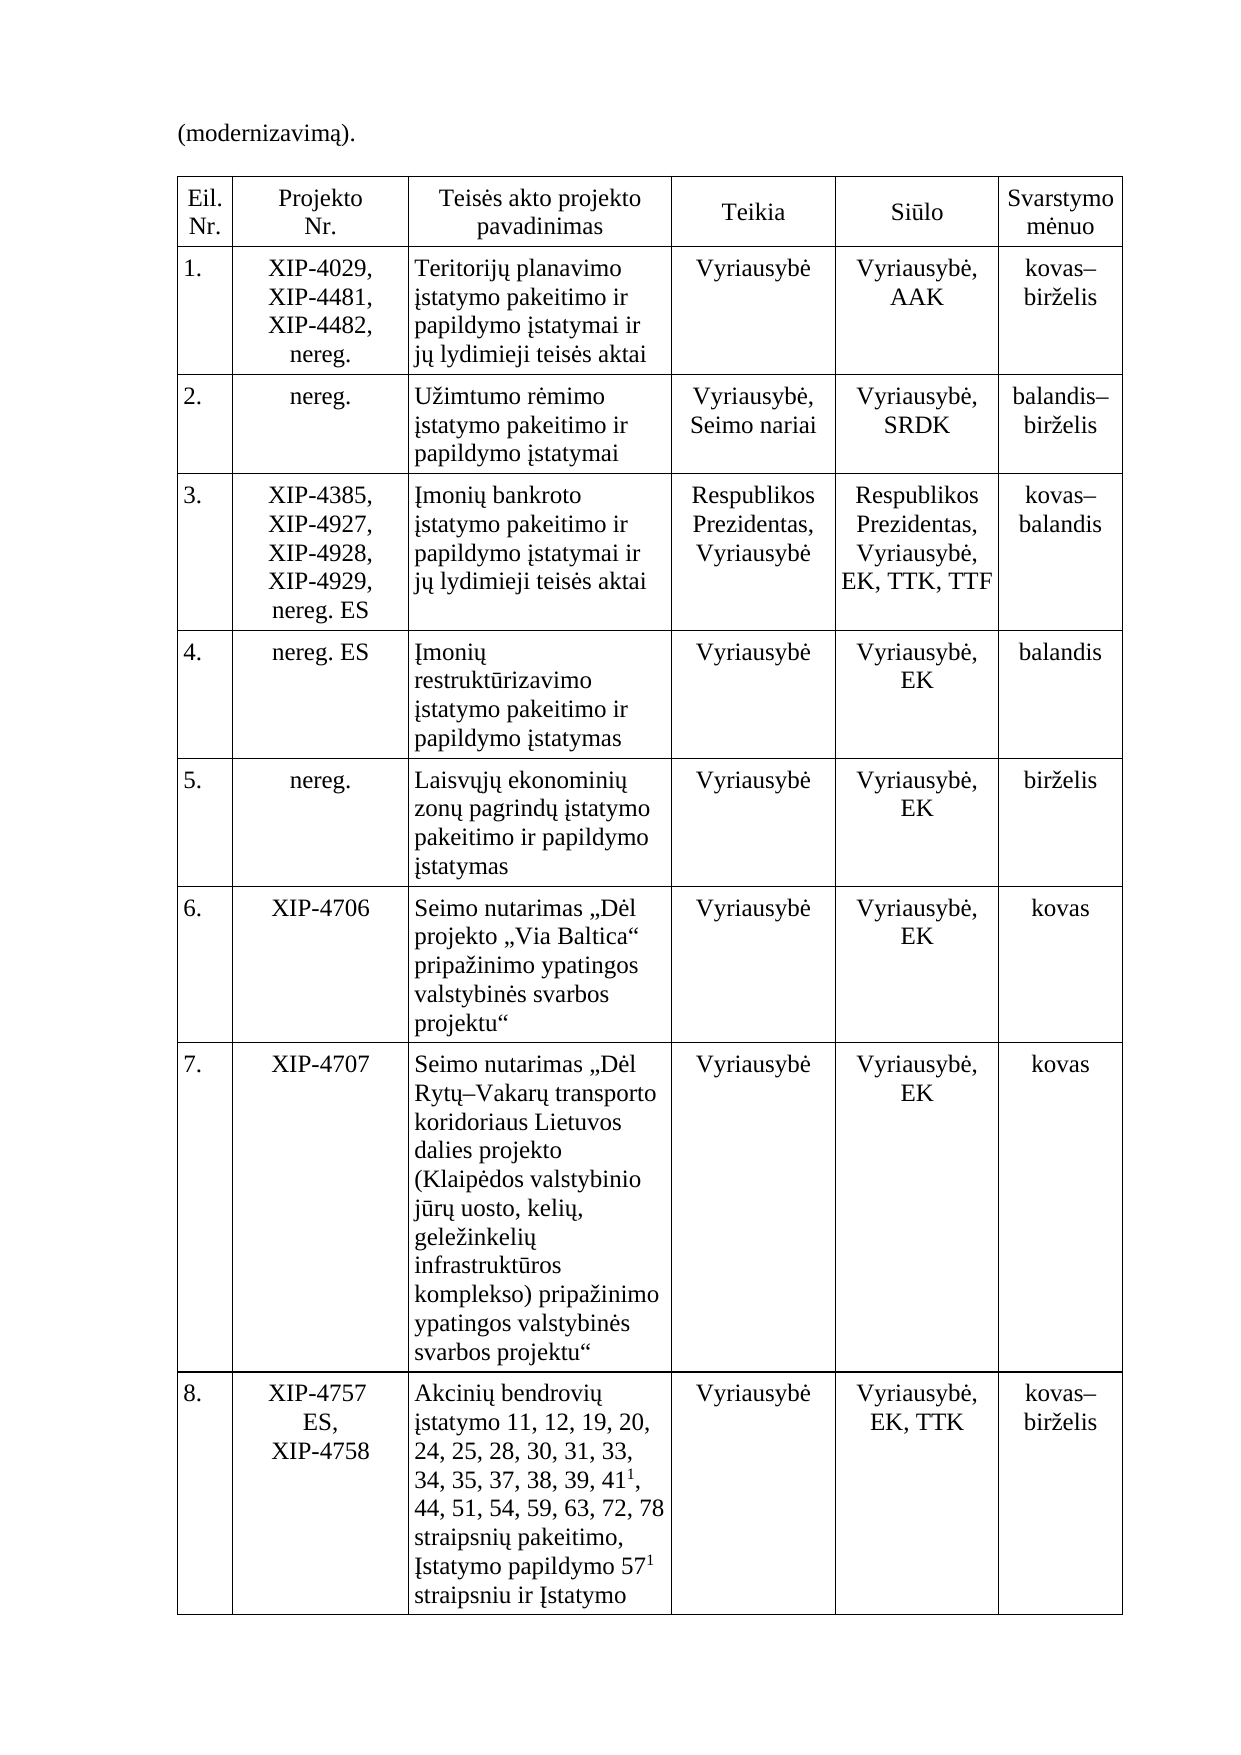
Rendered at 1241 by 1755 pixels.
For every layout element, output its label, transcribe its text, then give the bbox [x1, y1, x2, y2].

table_cell 8. [178, 1373, 232, 1614]
table_cell nereg. [233, 759, 408, 886]
table_cell 6. [178, 887, 232, 1042]
table_cell Vyriausybė, AAK [836, 247, 998, 374]
table_cell Seimo nutarimas „Dėl projekto „Via Baltica“ pripažinimo ypatingos valstybinės svarbos projektu“ [409, 887, 671, 1042]
table_header Svarstymo mėnuo [999, 177, 1122, 246]
table_cell Vyriausybė, EK [836, 1043, 998, 1371]
table_cell Vyriausybė [672, 1043, 835, 1371]
table_cell Respublikos Prezidentas, Vyriausybė, EK, TTK, TTF [836, 474, 998, 630]
table_cell birželis [999, 759, 1122, 886]
table_cell 5. [178, 759, 232, 886]
table_cell Vyriausybė, SRDK [836, 375, 998, 473]
table_cell XIP-4029, XIP-4481, XIP-4482, nereg. [233, 247, 408, 374]
table_cell 7. [178, 1043, 232, 1371]
table_cell 2. [178, 375, 232, 473]
table_cell Vyriausybė, EK [836, 759, 998, 886]
table_cell XIP-4385, XIP-4927, XIP-4928, XIP-4929, nereg. ES [233, 474, 408, 630]
table_cell Seimo nutarimas „Dėl Rytų–Vakarų transporto koridoriaus Lietuvos dalies projekto (Klaipėdos valstybinio jūrų uosto, kelių, geležinkelių infrastruktūros komplekso) pripažinimo ypatingos valstybinės svarbos projektu“ [409, 1043, 671, 1371]
table_cell nereg. [233, 375, 408, 473]
table_cell 3. [178, 474, 232, 630]
table_cell kovas– birželis [999, 1373, 1122, 1614]
text (modernizavimą). [177, 118, 1122, 147]
table_cell kovas– balandis [999, 474, 1122, 630]
table_header Siūlo [836, 177, 998, 246]
table_cell nereg. ES [233, 631, 408, 758]
table_cell Vyriausybė [672, 631, 835, 758]
table_cell Vyriausybė, EK, TTK [836, 1373, 998, 1614]
table_cell XIP-4706 [233, 887, 408, 1042]
table_cell kovas– birželis [999, 247, 1122, 374]
table_cell XIP-4757 ES, XIP-4758 [233, 1373, 408, 1614]
table_cell Vyriausybė, EK [836, 631, 998, 758]
table_cell Užimtumo rėmimo įstatymo pakeitimo ir papildymo įstatymai [409, 375, 671, 473]
table_cell Įmonių restruktūrizavimo įstatymo pakeitimo ir papildymo įstatymas [409, 631, 671, 758]
table_cell balandis– birželis [999, 375, 1122, 473]
table_cell Teritorijų planavimo įstatymo pakeitimo ir papildymo įstatymai ir jų lydimieji teisės aktai [409, 247, 671, 374]
table_cell Vyriausybė [672, 759, 835, 886]
table_cell Įmonių bankroto įstatymo pakeitimo ir papildymo įstatymai ir jų lydimieji teisės aktai [409, 474, 671, 630]
table_cell Laisvųjų ekonominių zonų pagrindų įstatymo pakeitimo ir papildymo įstatymas [409, 759, 671, 886]
table_header Projekto Nr. [233, 177, 408, 246]
table_cell Vyriausybė, Seimo nariai [672, 375, 835, 473]
table_cell balandis [999, 631, 1122, 758]
table_cell 1. [178, 247, 232, 374]
table_cell kovas [999, 887, 1122, 1042]
table_cell Vyriausybė, EK [836, 887, 998, 1042]
table_cell Vyriausybė [672, 1373, 835, 1614]
table_cell kovas [999, 1043, 1122, 1371]
table_cell Vyriausybė [672, 887, 835, 1042]
table_header Eil. Nr. [178, 177, 232, 246]
table_header Teisės akto projekto pavadinimas [409, 177, 671, 246]
table_cell 4. [178, 631, 232, 758]
table_header Teikia [672, 177, 835, 246]
table_cell Respublikos Prezidentas, Vyriausybė [672, 474, 835, 630]
table_cell Vyriausybė [672, 247, 835, 374]
table_cell XIP-4707 [233, 1043, 408, 1371]
table_cell Akcinių bendrovių įstatymo 11, 12, 19, 20, 24, 25, 28, 30, 31, 33, 34, 35, 37, 38, 39, 411, 44, 51, 54, 59, 63, 72, 78 straipsnių pakeitimo, Įstatymo papildymo 571 straipsniu ir Įstatymo [409, 1373, 671, 1614]
